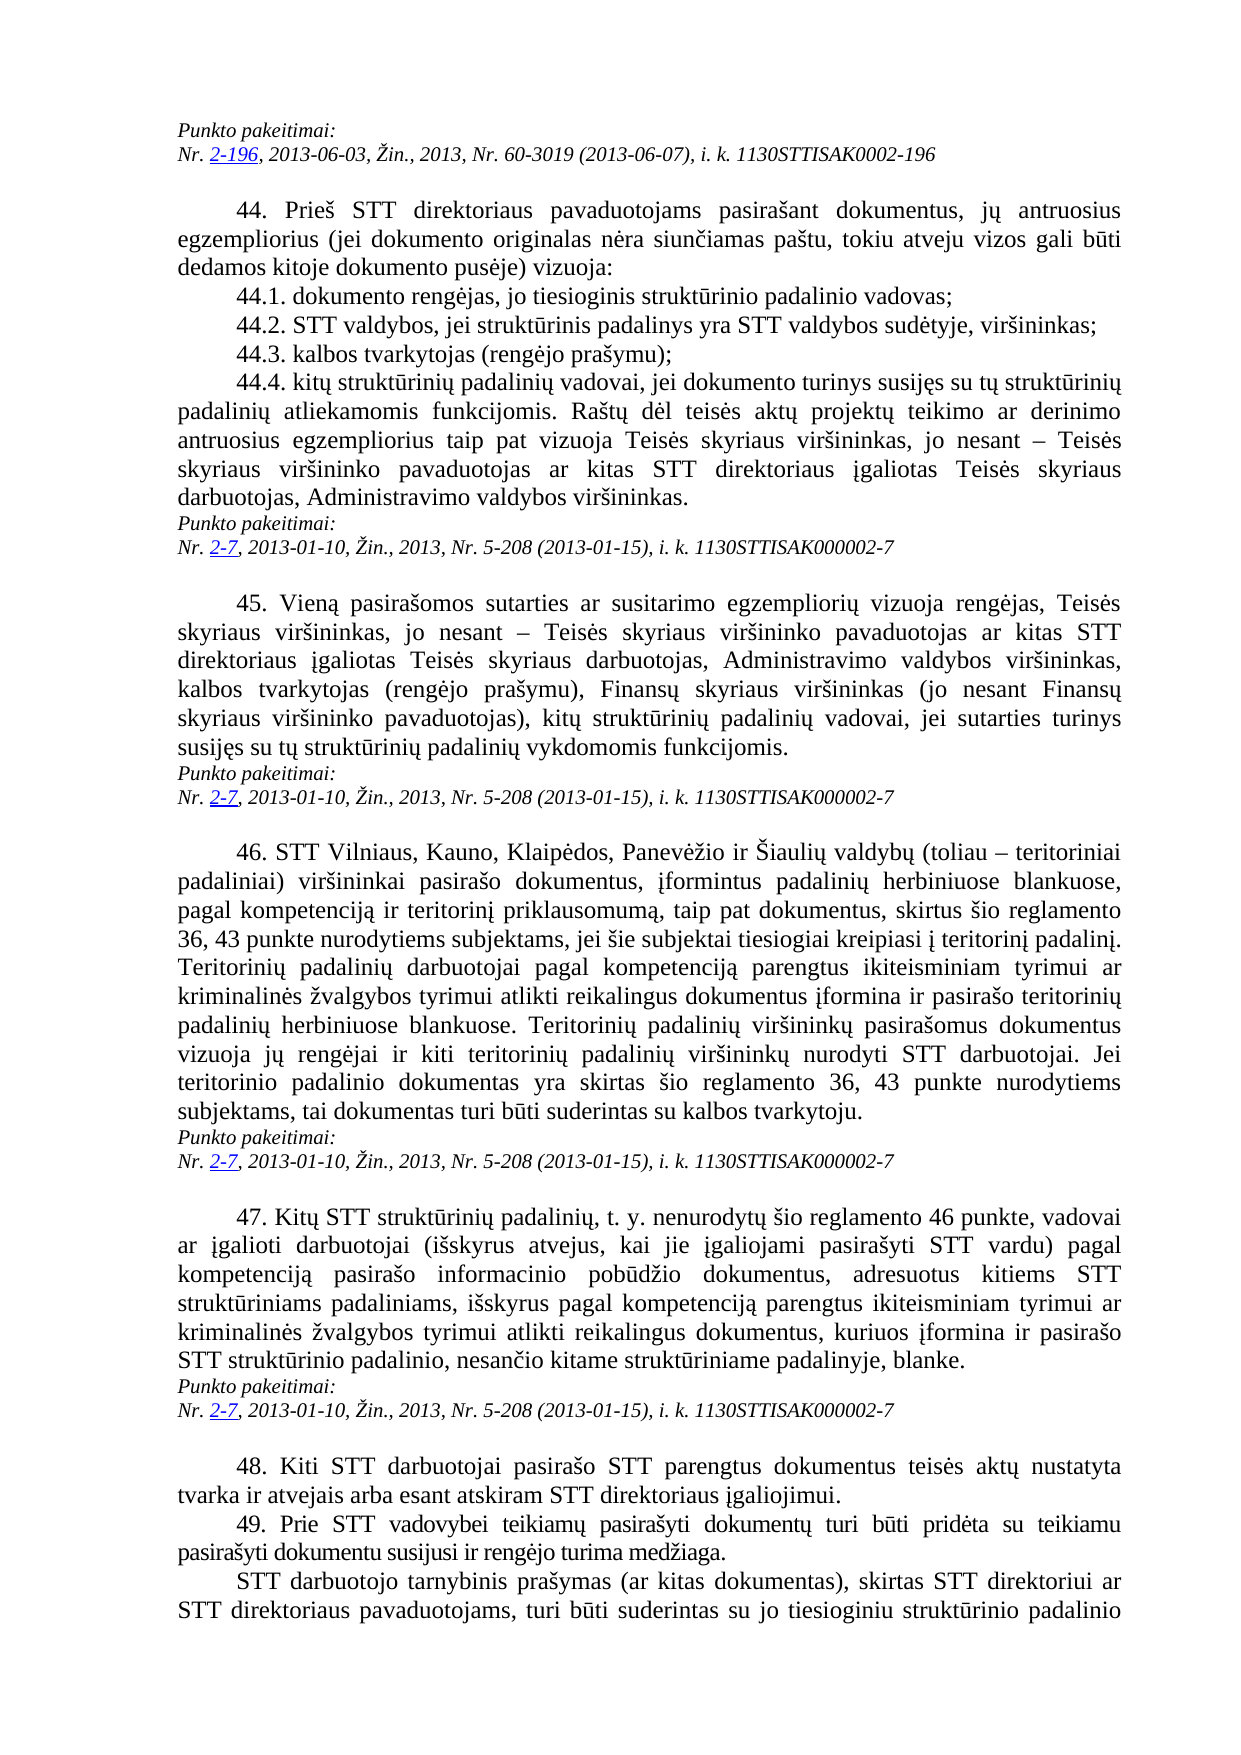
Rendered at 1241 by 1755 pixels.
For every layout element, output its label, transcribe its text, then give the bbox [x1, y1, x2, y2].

text 46. STT Vilniaus, Kauno, Klaipėdos, Panevėžio ir Šiaulių valdybų (toliau – teritoriniai padaliniai) viršininkai pasirašo dokumentus, įformintus padalinių herbiniuose blankuose, pagal kompetenciją ir teritorinį priklausomumą, taip pat dokumentus, skirtus šio reglamento 36, 43 punkte nurodytiems subjektams, jei šie subjektai tiesiogiai kreipiasi į teritorinį padalinį. Teritorinių padalinių darbuotojai pagal kompetenciją parengtus ikiteisminiam tyrimui ar kriminalinės žvalgybos tyrimui atlikti reikalingus dokumentus įformina ir pasirašo teritorinių padalinių herbiniuose blankuose. Teritorinių padalinių viršininkų pasirašomus dokumentus vizuoja jų rengėjai ir kiti teritorinių padalinių viršininkų nurodyti STT darbuotojai. Jei teritorinio padalinio dokumentas yra skirtas šio reglamento 36, 43 punkte nurodytiems subjektams, tai dokumentas turi būti suderintas su kalbos tvarkytoju. [177, 837, 1122, 1125]
text 44.2. STT valdybos, jei struktūrinis padalinys yra STT valdybos sudėtyje, viršininkas; [177, 310, 1122, 339]
text Nr. 2-7, 2013-01-10, Žin., 2013, Nr. 5-208 (2013-01-15), i. k. 1130STTISAK000002-7 [177, 535, 1122, 559]
text 47. Kitų STT struktūrinių padalinių, t. y. nenurodytų šio reglamento 46 punkte, vadovai ar įgalioti darbuotojai (išskyrus atvejus, kai jie įgaliojami pasirašyti STT vardu) pagal kompetenciją pasirašo informacinio pobūdžio dokumentus, adresuotus kitiems STT struktūriniams padaliniams, išskyrus pagal kompetenciją parengtus ikiteisminiam tyrimui ar kriminalinės žvalgybos tyrimui atlikti reikalingus dokumentus, kuriuos įformina ir pasirašo STT struktūrinio padalinio, nesančio kitame struktūriniame padalinyje, blanke. [177, 1202, 1122, 1374]
text 45. Vieną pasirašomos sutarties ar susitarimo egzempliorių vizuoja rengėjas, Teisės skyriaus viršininkas, jo nesant – Teisės skyriaus viršininko pavaduotojas ar kitas STT direktoriaus įgaliotas Teisės skyriaus darbuotojas, Administravimo valdybos viršininkas, kalbos tvarkytojas (rengėjo prašymu), Finansų skyriaus viršininkas (jo nesant Finansų skyriaus viršininko pavaduotojas), kitų struktūrinių padalinių vadovai, jei sutarties turinys susijęs su tų struktūrinių padalinių vykdomomis funkcijomis. [177, 588, 1122, 761]
text Nr. 2-7, 2013-01-10, Žin., 2013, Nr. 5-208 (2013-01-15), i. k. 1130STTISAK000002-7 [177, 785, 1122, 809]
text Nr. 2-7, 2013-01-10, Žin., 2013, Nr. 5-208 (2013-01-15), i. k. 1130STTISAK000002-7 [177, 1149, 1122, 1173]
text Punkto pakeitimai: [177, 1125, 1122, 1149]
text Nr. 2-196, 2013-06-03, Žin., 2013, Nr. 60-3019 (2013-06-07), i. k. 1130STTISAK0002-196 [177, 142, 1122, 166]
text 44. Prieš STT direktoriaus pavaduotojams pasirašant dokumentus, jų antruosius egzempliorius (jei dokumento originalas nėra siunčiamas paštu, tokiu atveju vizos gali būti dedamos kitoje dokumento pusėje) vizuoja: [177, 195, 1122, 281]
text STT darbuotojo tarnybinis prašymas (ar kitas dokumentas), skirtas STT direktoriui ar STT direktoriaus pavaduotojams, turi būti suderintas su jo tiesioginiu struktūrinio padalinio [177, 1566, 1122, 1624]
text 44.1. dokumento rengėjas, jo tiesioginis struktūrinio padalinio vadovas; [177, 281, 1122, 310]
text Punkto pakeitimai: [177, 1374, 1122, 1398]
text 44.3. kalbos tvarkytojas (rengėjo prašymu); [177, 339, 1122, 367]
text 48. Kiti STT darbuotojai pasirašo STT parengtus dokumentus teisės aktų nustatyta tvarka ir atvejais arba esant atskiram STT direktoriaus įgaliojimui. [177, 1451, 1122, 1509]
text Punkto pakeitimai: [177, 118, 1122, 142]
text Punkto pakeitimai: [177, 511, 1122, 535]
text Punkto pakeitimai: [177, 761, 1122, 785]
text Nr. 2-7, 2013-01-10, Žin., 2013, Nr. 5-208 (2013-01-15), i. k. 1130STTISAK000002-7 [177, 1398, 1122, 1422]
text 49. Prie STT vadovybei teikiamų pasirašyti dokumentų turi būti pridėta su teikiamu pasirašyti dokumentu susijusi ir rengėjo turima medžiaga. [177, 1509, 1122, 1566]
text 44.4. kitų struktūrinių padalinių vadovai, jei dokumento turinys susijęs su tų struktūrinių padalinių atliekamomis funkcijomis. Raštų dėl teisės aktų projektų teikimo ar derinimo antruosius egzempliorius taip pat vizuoja Teisės skyriaus viršininkas, jo nesant – Teisės skyriaus viršininko pavaduotojas ar kitas STT direktoriaus įgaliotas Teisės skyriaus darbuotojas, Administravimo valdybos viršininkas. [177, 367, 1122, 511]
